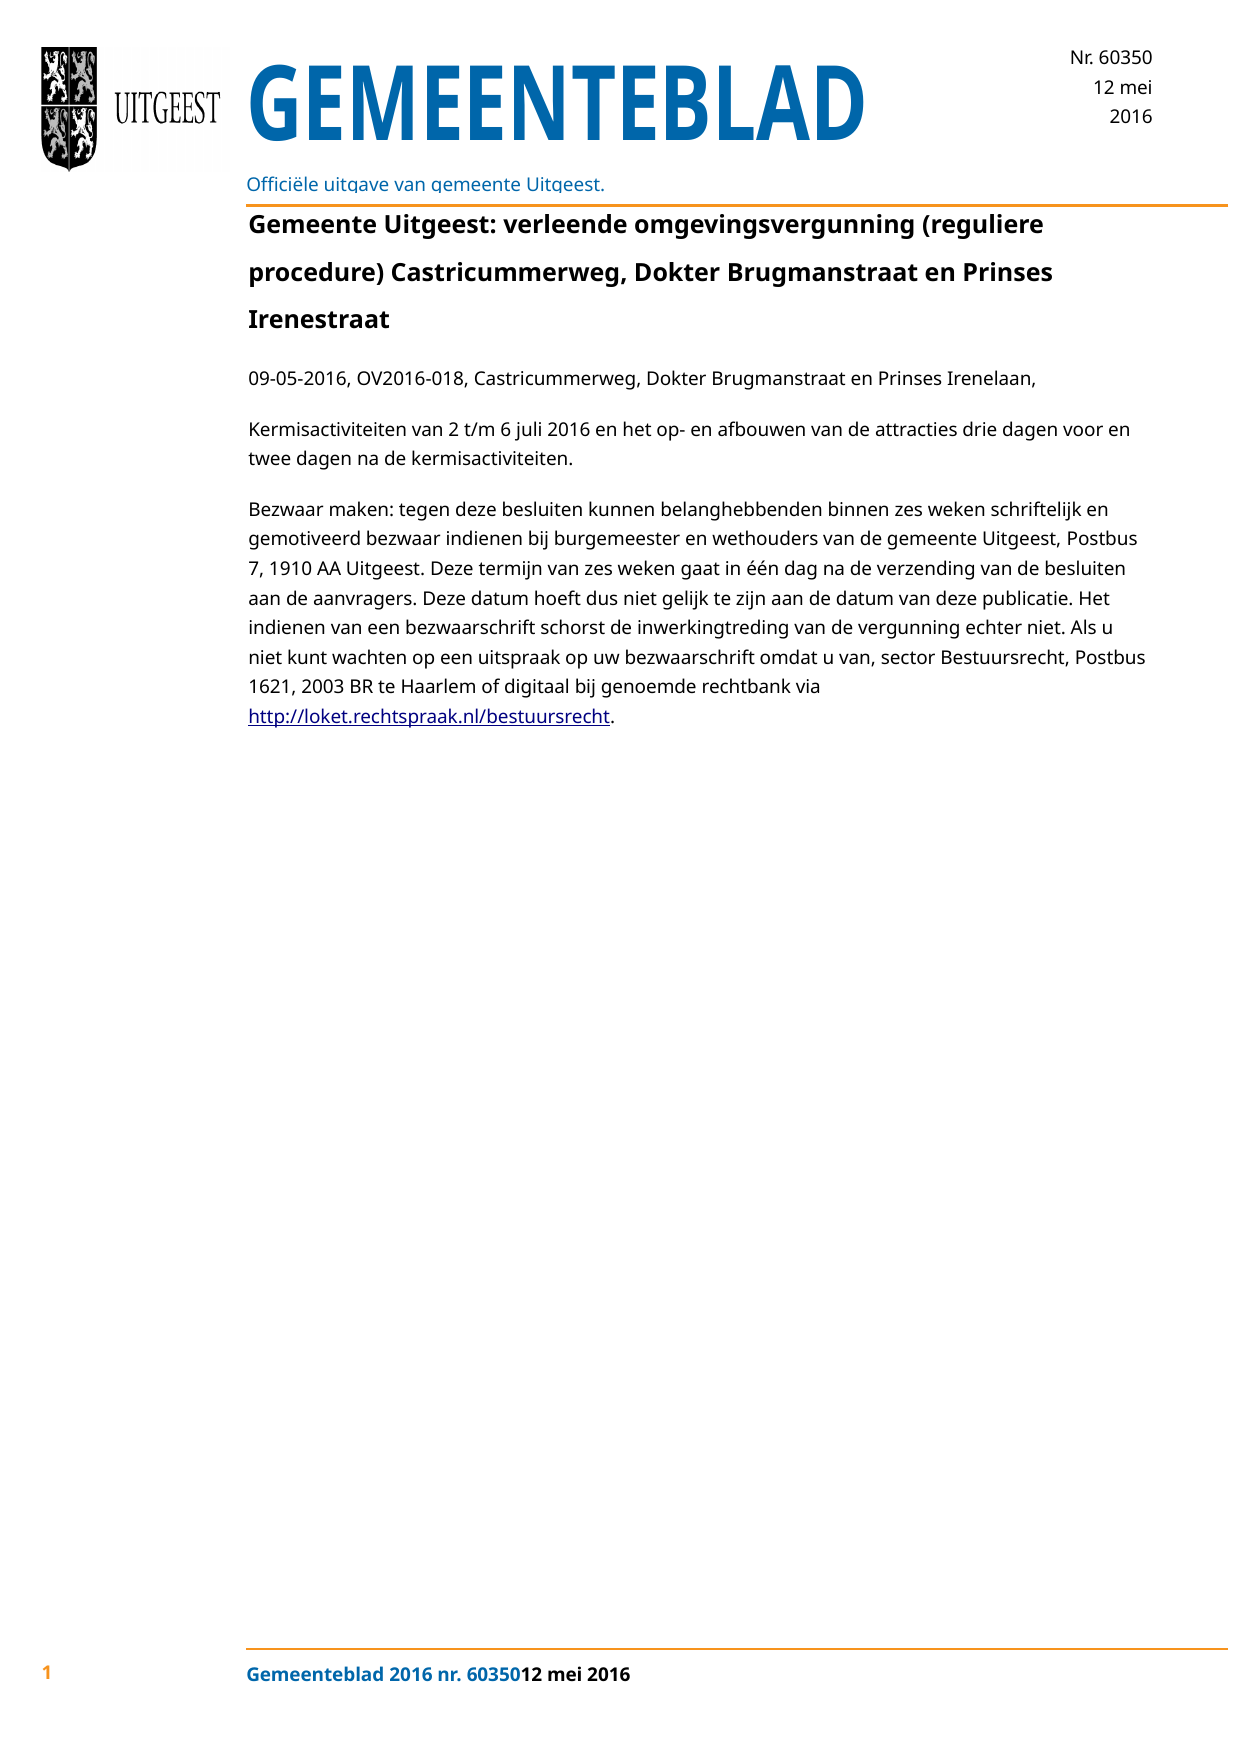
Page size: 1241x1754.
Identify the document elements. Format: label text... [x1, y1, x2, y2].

text Bezwaar maken: tegen deze besluiten kunnen belanghebbenden binnen zes weken schriftelijk en gemotiveerd bezwaar indienen bij burgemeester en wethouders van de gemeente Uitgeest, Postbus 7, 1910 AA Uitgeest. Deze termijn van zes weken gaat in één dag na de verzending van de besluiten aan de aanvragers. Deze datum hoeft dus niet gelijk te zijn aan de datum van deze publicatie. Het indienen van een bezwaarschrift schorst de inwerkingtreding van de vergunning echter niet. Als u niet kunt wachten op een uitspraak op uw bezwaarschrift omdat u van, sector Bestuursrecht, Postbus 1621, 2003 BR te Haarlem of digitaal bij genoemde rechtbank via http://loket.rechtspraak.nl/bestuursrecht. [248, 496, 1152, 729]
picture [41, 47, 231, 172]
text Kermisactiviteiten van 2 t/m 6 juli 2016 en het op- en afbouwen van de attracties drie dagen voor en twee dagen na de kermisactiviteiten. [248, 416, 1152, 471]
text Gemeente Uitgeest: verleende omgevingsvergunning (reguliere procedure) Castricummerweg, Dokter Brugmanstraat en Prinses Irenestraat [248, 207, 1152, 336]
text 09-05-2016, OV2016-018, Castricummerweg, Dokter Brugmanstraat en Prinses Irenelaan, [248, 366, 1152, 391]
